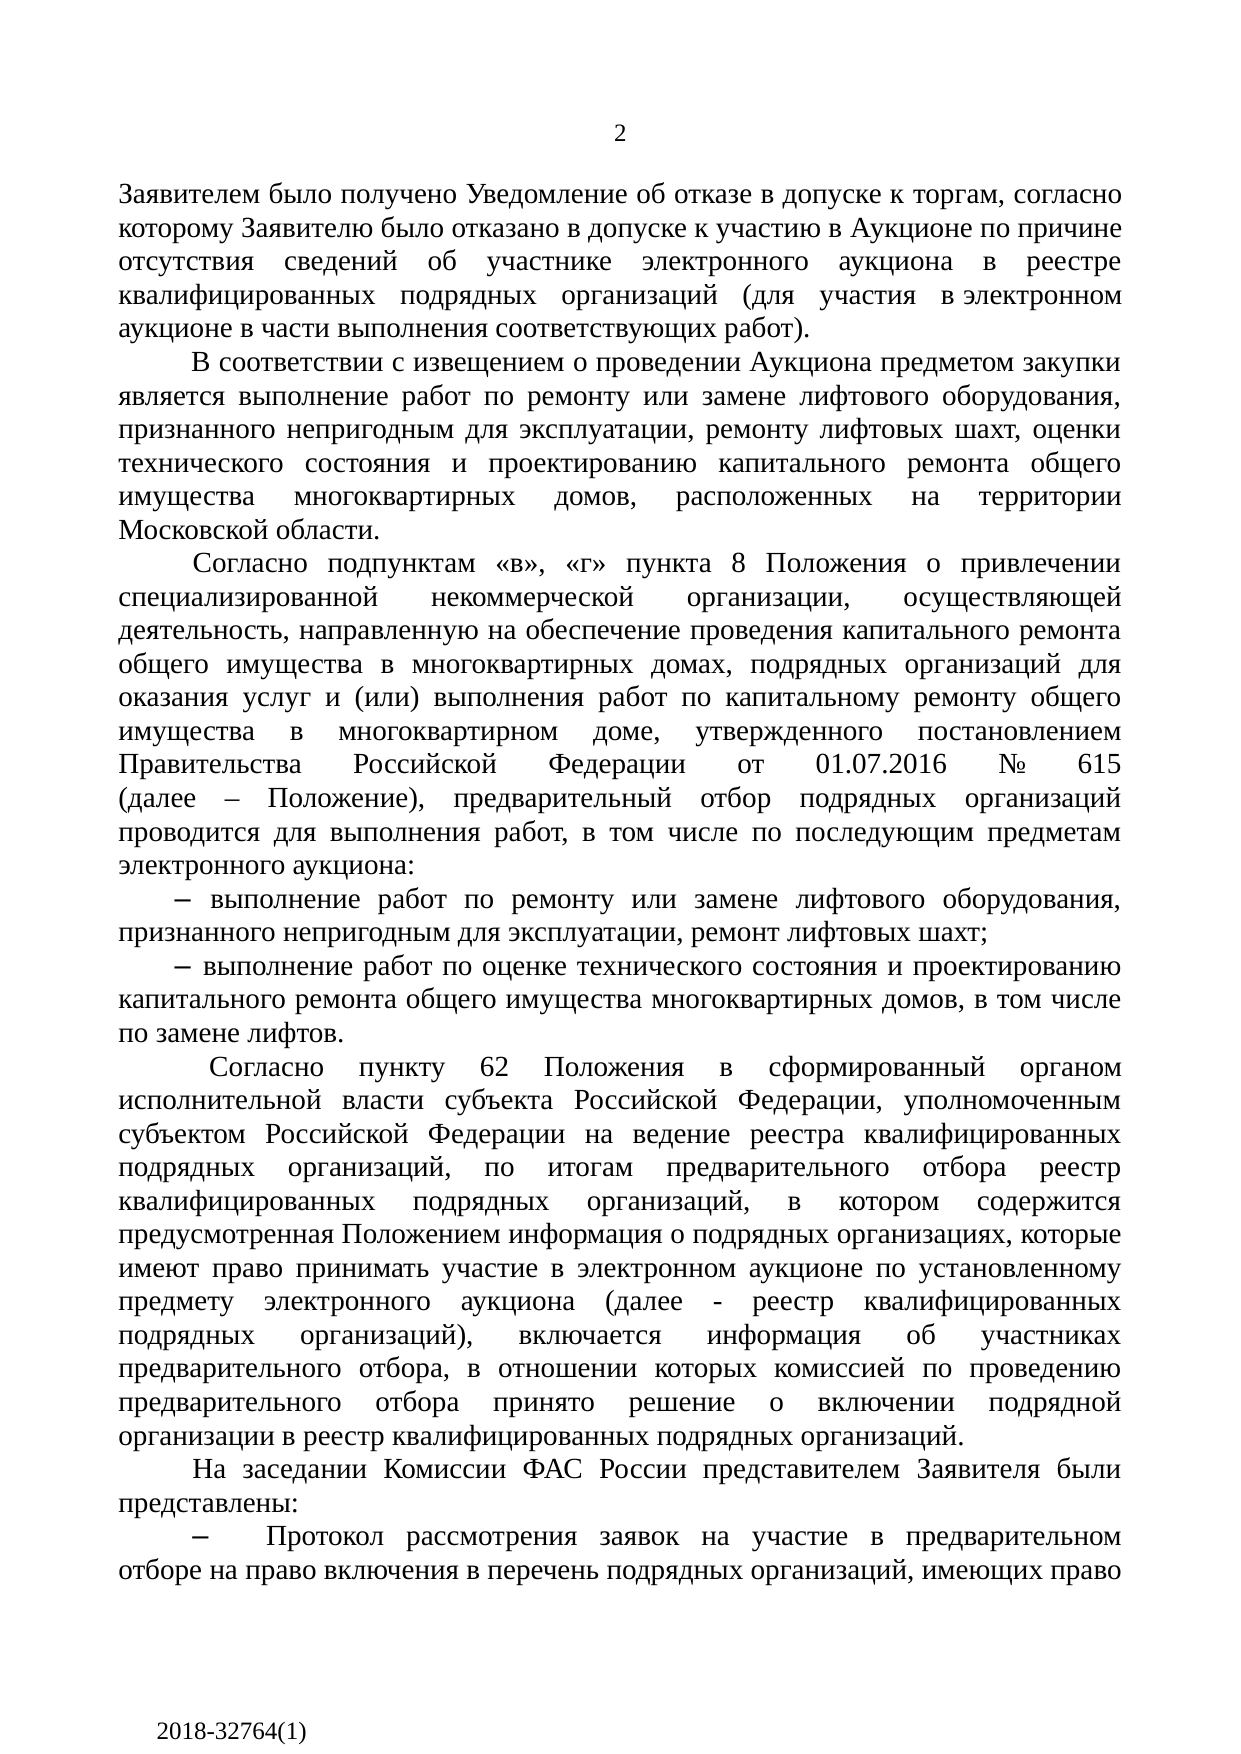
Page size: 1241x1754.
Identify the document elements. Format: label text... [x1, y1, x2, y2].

list выполнение работ по ремонту или замене лифтового оборудования, признанного непригодным для эксплуатации, ремонт лифтовых шахт; [118, 881, 1122, 948]
text В соответствии с извещением о проведении Аукциона предметом закупки является выполнение работ по ремонту или замене лифтового оборудования, признанного непригодным для эксплуатации, ремонту лифтовых шахт, оценки технического состояния и проектированию капитального ремонта общего имущества многоквартирных домов, расположенных на территории Московской области. [118, 344, 1122, 545]
list Протокол рассмотрения заявок на участие в предварительном отборе на право включения в перечень подрядных организаций, имеющих право [118, 1518, 1122, 1585]
list выполнение работ по оценке технического состояния и проектированию капитального ремонта общего имущества многоквартирных домов, в том числе по замене лифтов. [118, 948, 1122, 1049]
text Согласно подпунктам «в», «г» пункта 8 Положения о привлечении специализированной некоммерческой организации, осуществляющей деятельность, направленную на обеспечение проведения капитального ремонта общего имущества в многоквартирных домах, подрядных организаций для оказания услуг и (или) выполнения работ по капитальному ремонту общего имущества в многоквартирном доме, утвержденного постановлением Правительства Российской Федерации от 01.07.2016 № 615 (далее – Положение), предварительный отбор подрядных организаций проводится для выполнения работ, в том числе по последующим предметам электронного аукциона: [118, 545, 1122, 881]
text На заседании Комиссии ФАС России представителем Заявителя были представлены: [118, 1451, 1122, 1518]
text Согласно пункту 62 Положения в сформированный органом исполнительной власти субъекта Российской Федерации, уполномоченным субъектом Российской Федерации на ведение реестра квалифицированных подрядных организаций, по итогам предварительного отбора реестр квалифицированных подрядных организаций, в котором содержится предусмотренная Положением информация о подрядных организациях, которые имеют право принимать участие в электронном аукционе по установленному предмету электронного аукциона (далее - реестр квалифицированных подрядных организаций), включается информация об участниках предварительного отбора, в отношении которых комиссией по проведению предварительного отбора принято решение о включении подрядной организации в реестр квалифицированных подрядных организаций. [118, 1049, 1122, 1451]
text Заявителем было получено Уведомление об отказе в допуске к торгам, согласно которому Заявителю было отказано в допуске к участию в Аукционе по причине отсутствия сведений об участнике электронного аукциона в реестре квалифицированных подрядных организаций (для участия в электронном аукционе в части выполнения соответствующих работ). [118, 176, 1122, 344]
